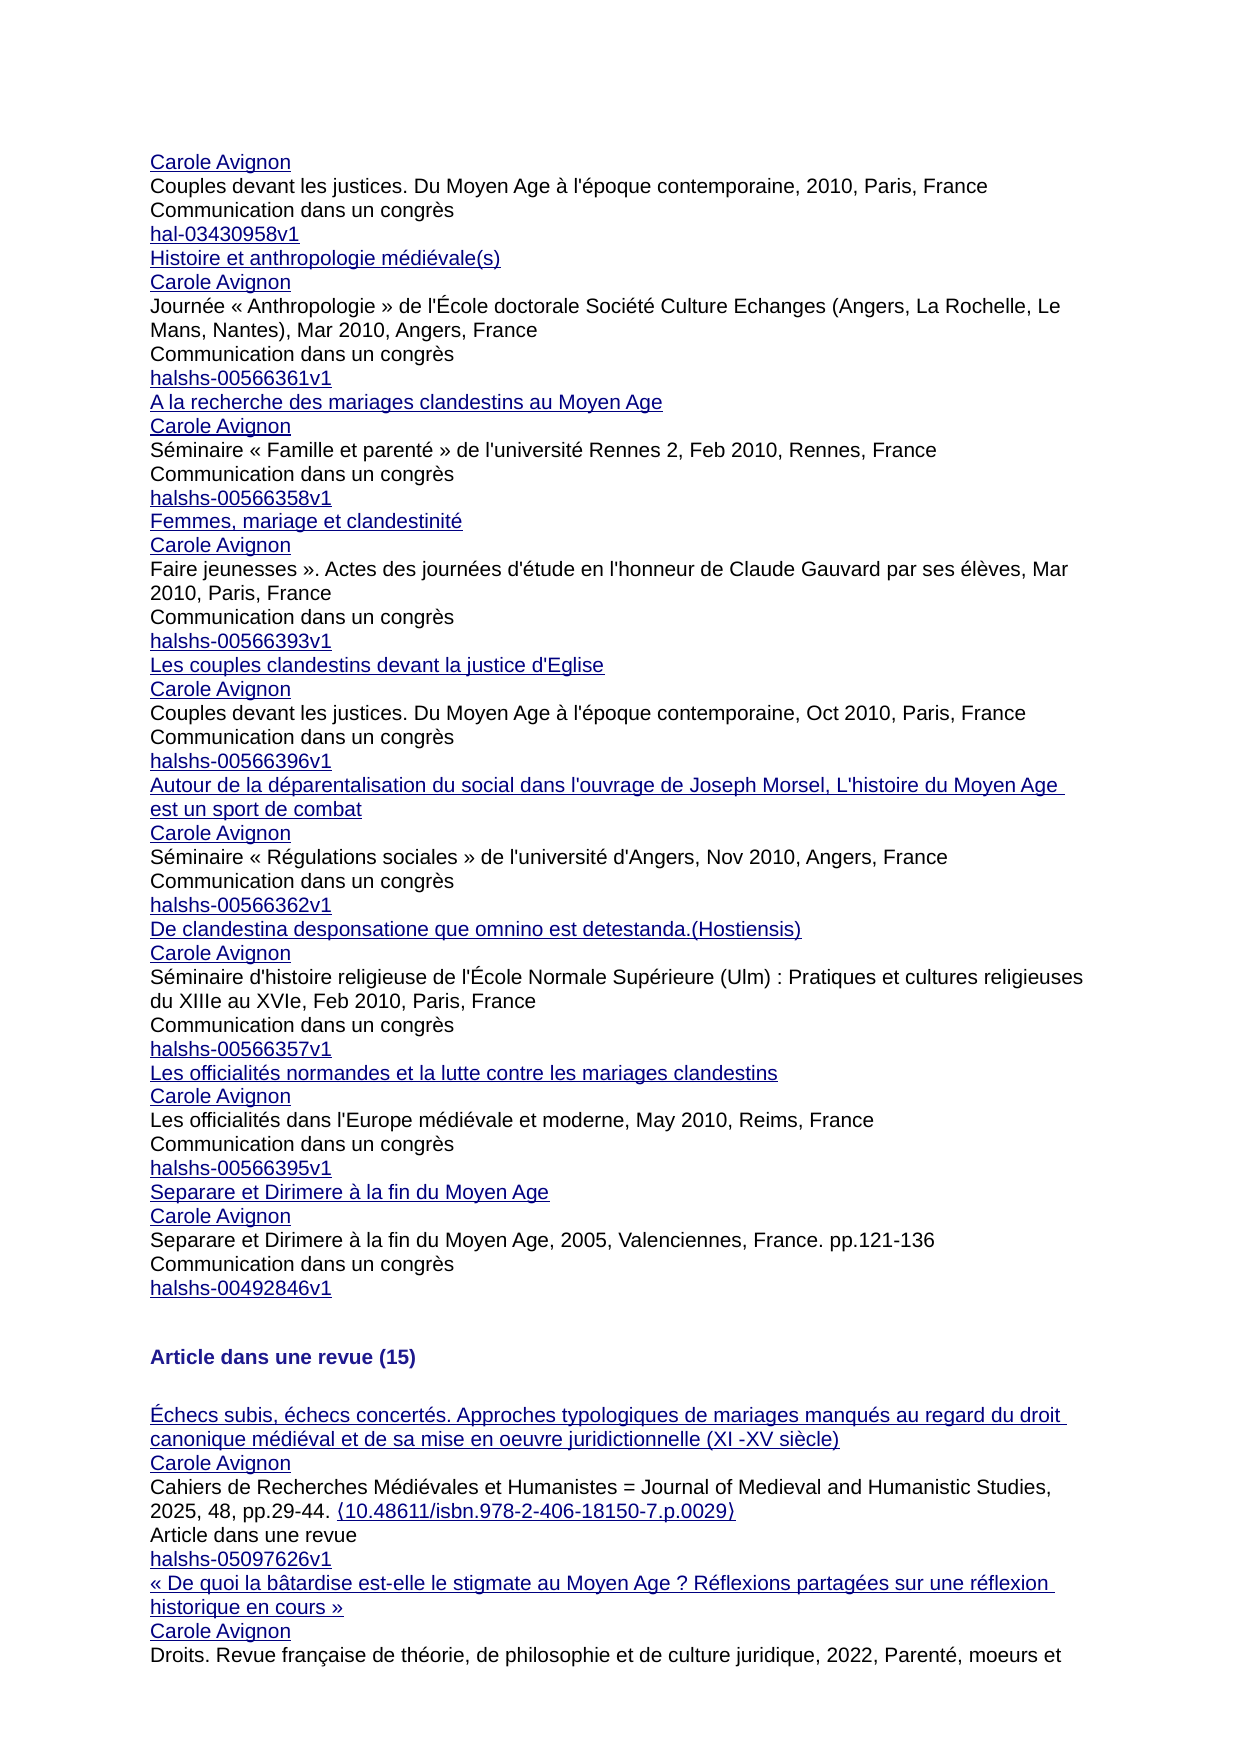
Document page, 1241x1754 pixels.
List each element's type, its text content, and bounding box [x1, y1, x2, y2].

table_cell De clandestina desponsatione que omnino est detestanda.(Hostiensis) Carole Avignon Séminaire d'histoire religieuse de l'École Normale Supérieure (Ulm) : Pratiques et cultures religieuses du XIIIe au XVIe, Feb 2010, Paris, France Communication dans un congrès halshs-00566357v1 [150, 917, 1090, 1060]
table_cell Separare et Dirimere à la fin du Moyen Age Carole Avignon Separare et Dirimere à la fin du Moyen Age, 2005, Valenciennes, France. pp.121-136 Communication dans un congrès halshs-00492846v1 [150, 1180, 1090, 1300]
table_cell Les officialités normandes et la lutte contre les mariages clandestins Carole Avignon Les officialités dans l'Europe médiévale et moderne, May 2010, Reims, France Communication dans un congrès halshs-00566395v1 [150, 1060, 1090, 1180]
table_cell A la recherche des mariages clandestins au Moyen Age Carole Avignon Séminaire « Famille et parenté » de l'université Rennes 2, Feb 2010, Rennes, France Communication dans un congrès halshs-00566358v1 [150, 390, 1090, 509]
table_header Échecs subis, échecs concertés. Approches typologiques de mariages manqués au regard du droit canonique médiéval et de sa mise en oeuvre juridictionnelle (XI -XV siècle) Carole Avignon Cahiers de Recherches Médiévales et Humanistes = Journal of Medieval and Humanistic Studies, 2025, 48, pp.29-44. ⟨10.48611/isbn.978-2-406-18150-7.p.0029⟩ Article dans une revue halshs-05097626v1 [150, 1403, 1090, 1571]
table_cell Femmes, mariage et clandestinité Carole Avignon Faire jeunesses ». Actes des journées d'étude en l'honneur de Claude Gauvard par ses élèves, Mar 2010, Paris, France Communication dans un congrès halshs-00566393v1 [150, 509, 1090, 653]
table_cell « De quoi la bâtardise est-elle le stigmate au Moyen Age ? Réflexions partagées sur une réflexion historique en cours » Carole Avignon Droits. Revue française de théorie, de philosophie et de culture juridique, 2022, Parenté, moeurs et [150, 1571, 1090, 1667]
table_cell Carole Avignon Couples devant les justices. Du Moyen Age à l'époque contemporaine, 2010, Paris, France Communication dans un congrès hal-03430958v1 [150, 150, 1090, 246]
subtitle Article dans une revue (15) [150, 1345, 1090, 1369]
table_cell Histoire et anthropologie médiévale(s) Carole Avignon Journée « Anthropologie » de l'École doctorale Société Culture Echanges (Angers, La Rochelle, Le Mans, Nantes), Mar 2010, Angers, France Communication dans un congrès halshs-00566361v1 [150, 246, 1090, 389]
table_cell Les couples clandestins devant la justice d'Eglise Carole Avignon Couples devant les justices. Du Moyen Age à l'époque contemporaine, Oct 2010, Paris, France Communication dans un congrès halshs-00566396v1 [150, 653, 1090, 773]
table_cell Autour de la déparentalisation du social dans l'ouvrage de Joseph Morsel, L'histoire du Moyen Age est un sport de combat Carole Avignon Séminaire « Régulations sociales » de l'université d'Angers, Nov 2010, Angers, France Communication dans un congrès halshs-00566362v1 [150, 773, 1090, 917]
